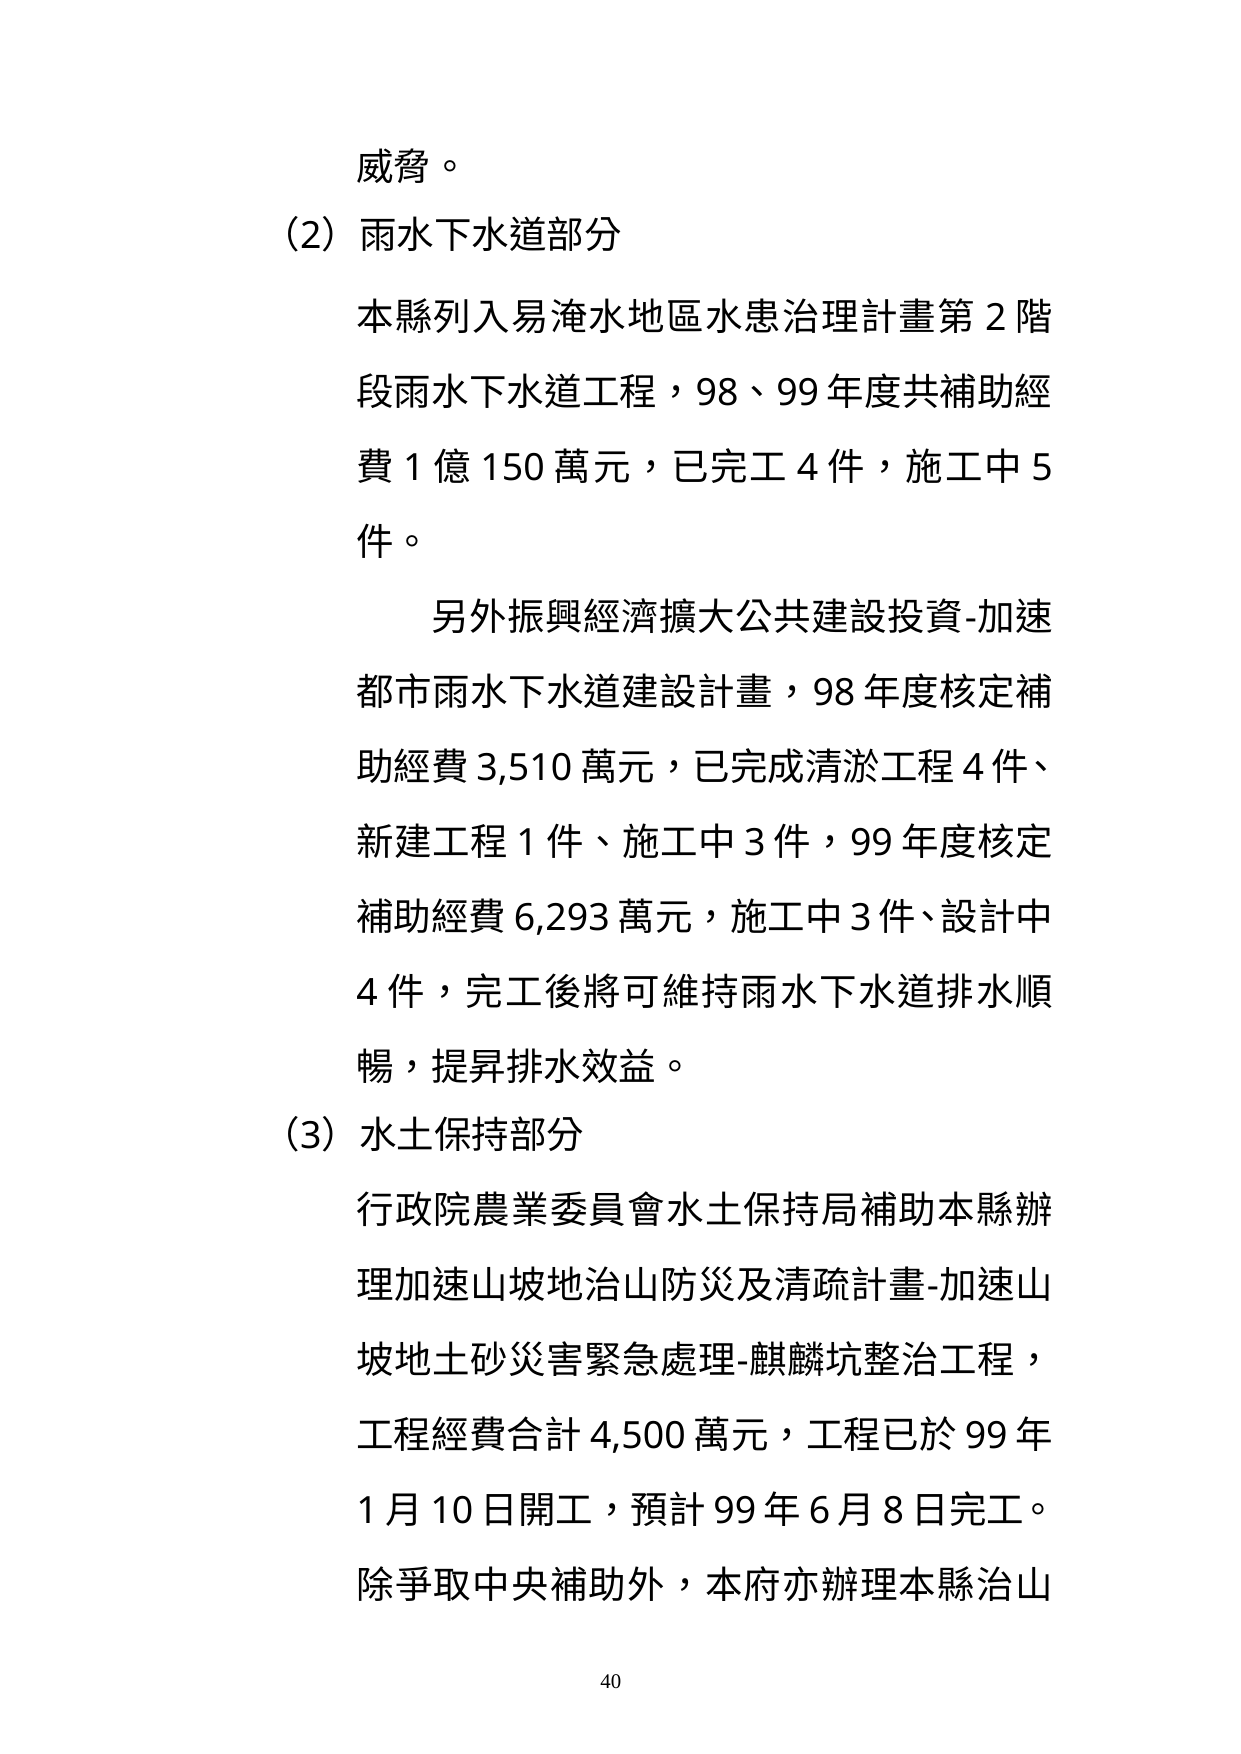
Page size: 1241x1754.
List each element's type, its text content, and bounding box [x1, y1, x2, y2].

text （2）雨水下水道部分 [187, 195, 1053, 270]
text 威脅。 [356, 120, 1053, 195]
text 本縣列入易淹水地區水患治理計畫第2階段雨水下水道工程，98、99年度共補助經費1億150萬元，已完工4件，施工中5件。 [356, 270, 1053, 570]
text 另外振興經濟擴大公共建設投資-加速都市雨水下水道建設計畫，98年度核定補助經費3,510萬元，已完成清淤工程4件、新建工程1件、施工中3件，99年度核定補助經費6,293萬元，施工中3件、設計中4件，完工後將可維持雨水下水道排水順暢，提昇排水效益。 [356, 570, 1053, 1095]
text 行政院農業委員會水土保持局補助本縣辦理加速山坡地治山防災及清疏計畫-加速山坡地土砂災害緊急處理-麒麟坑整治工程，工程經費合計4,500萬元，工程已於99年1月10日開工，預計99年6月8日完工。除爭取中央補助外，本府亦辦理本縣治山防災野溪治理及維護工程羌仔寮坑護岸工程及太平坑固床工工程等15件，工程經費計2,936萬元。 [356, 1170, 1053, 1620]
text （3）水土保持部分 [187, 1095, 1053, 1170]
